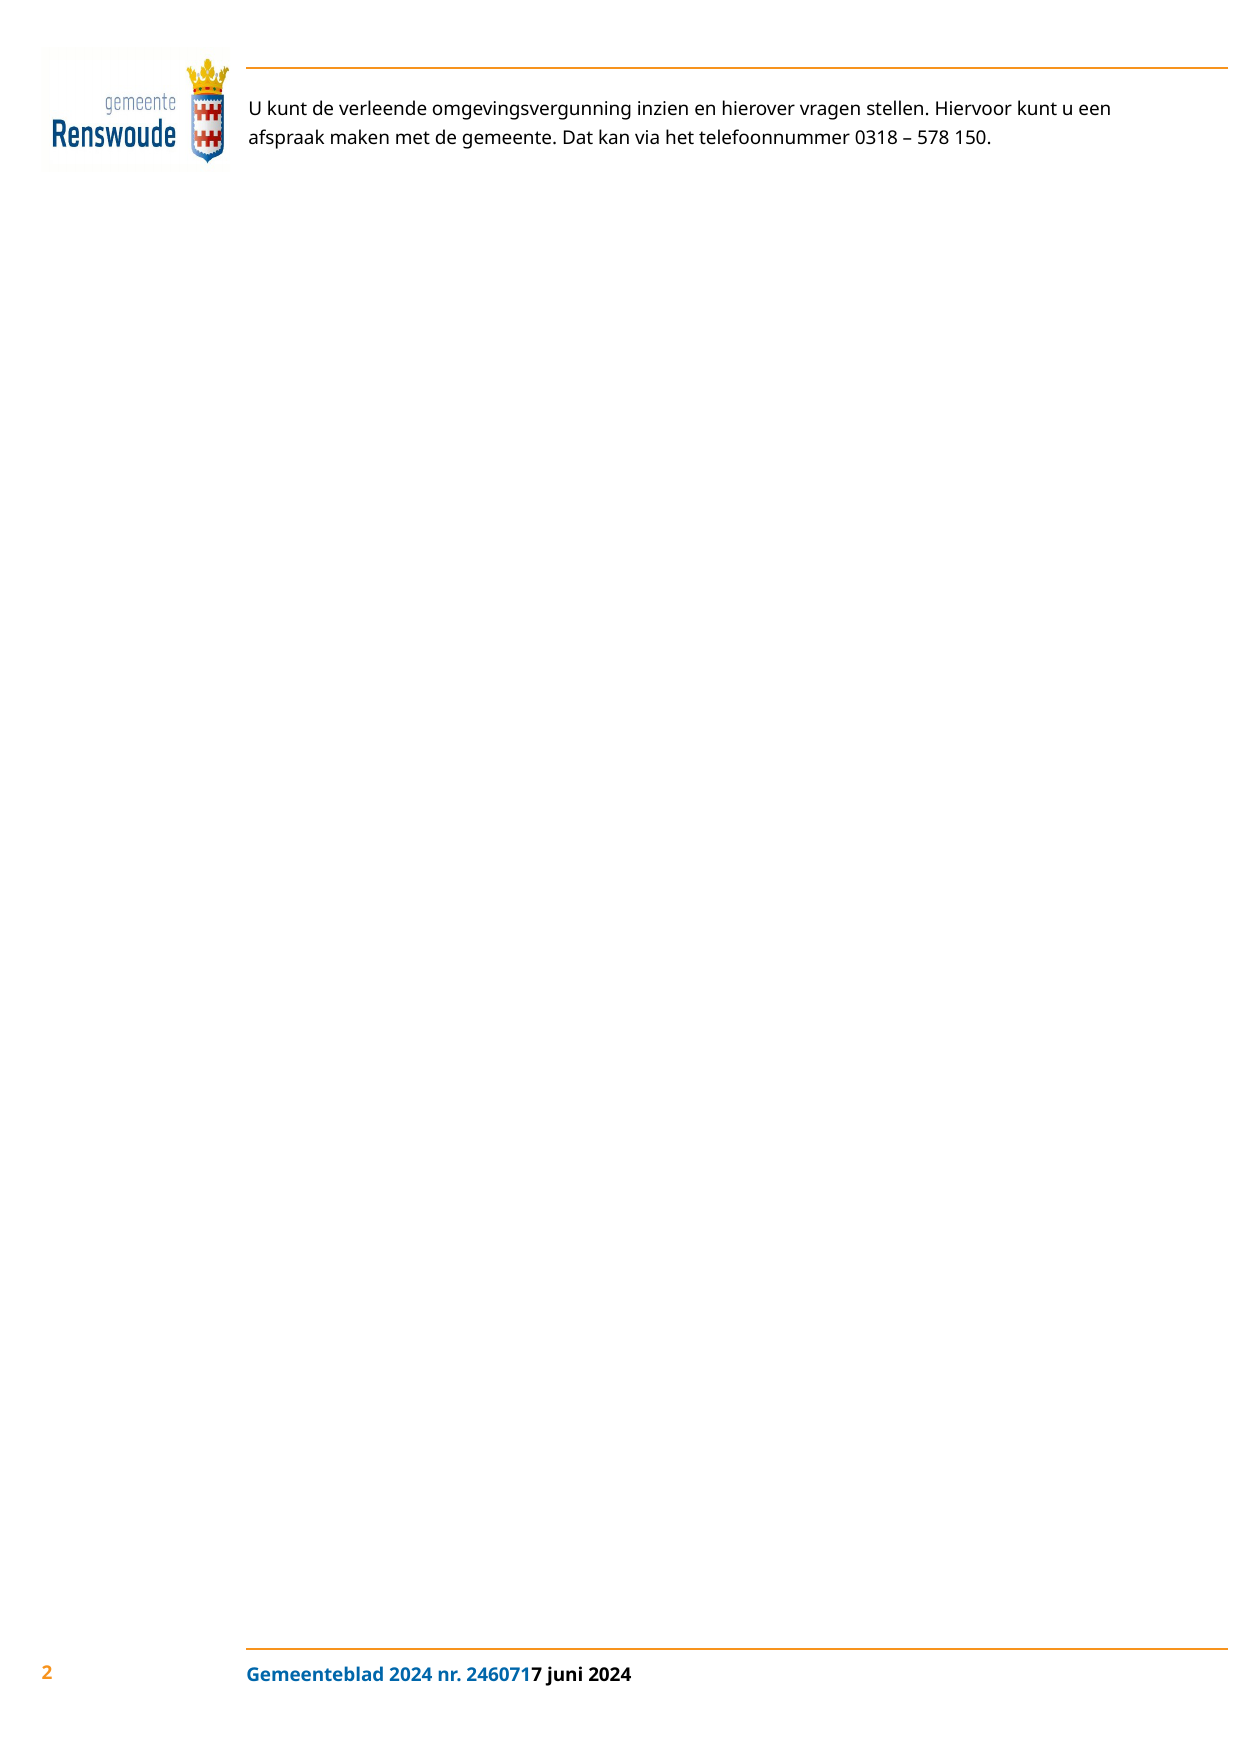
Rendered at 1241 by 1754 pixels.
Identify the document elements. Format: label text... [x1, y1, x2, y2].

text U kunt de verleende omgevingsvergunning inzien en hierover vragen stellen. Hiervoor kunt u een afspraak maken met de gemeente. Dat kan via het telefoonnummer 0318 – 578 150. [248, 95, 1152, 150]
picture [41, 47, 231, 172]
